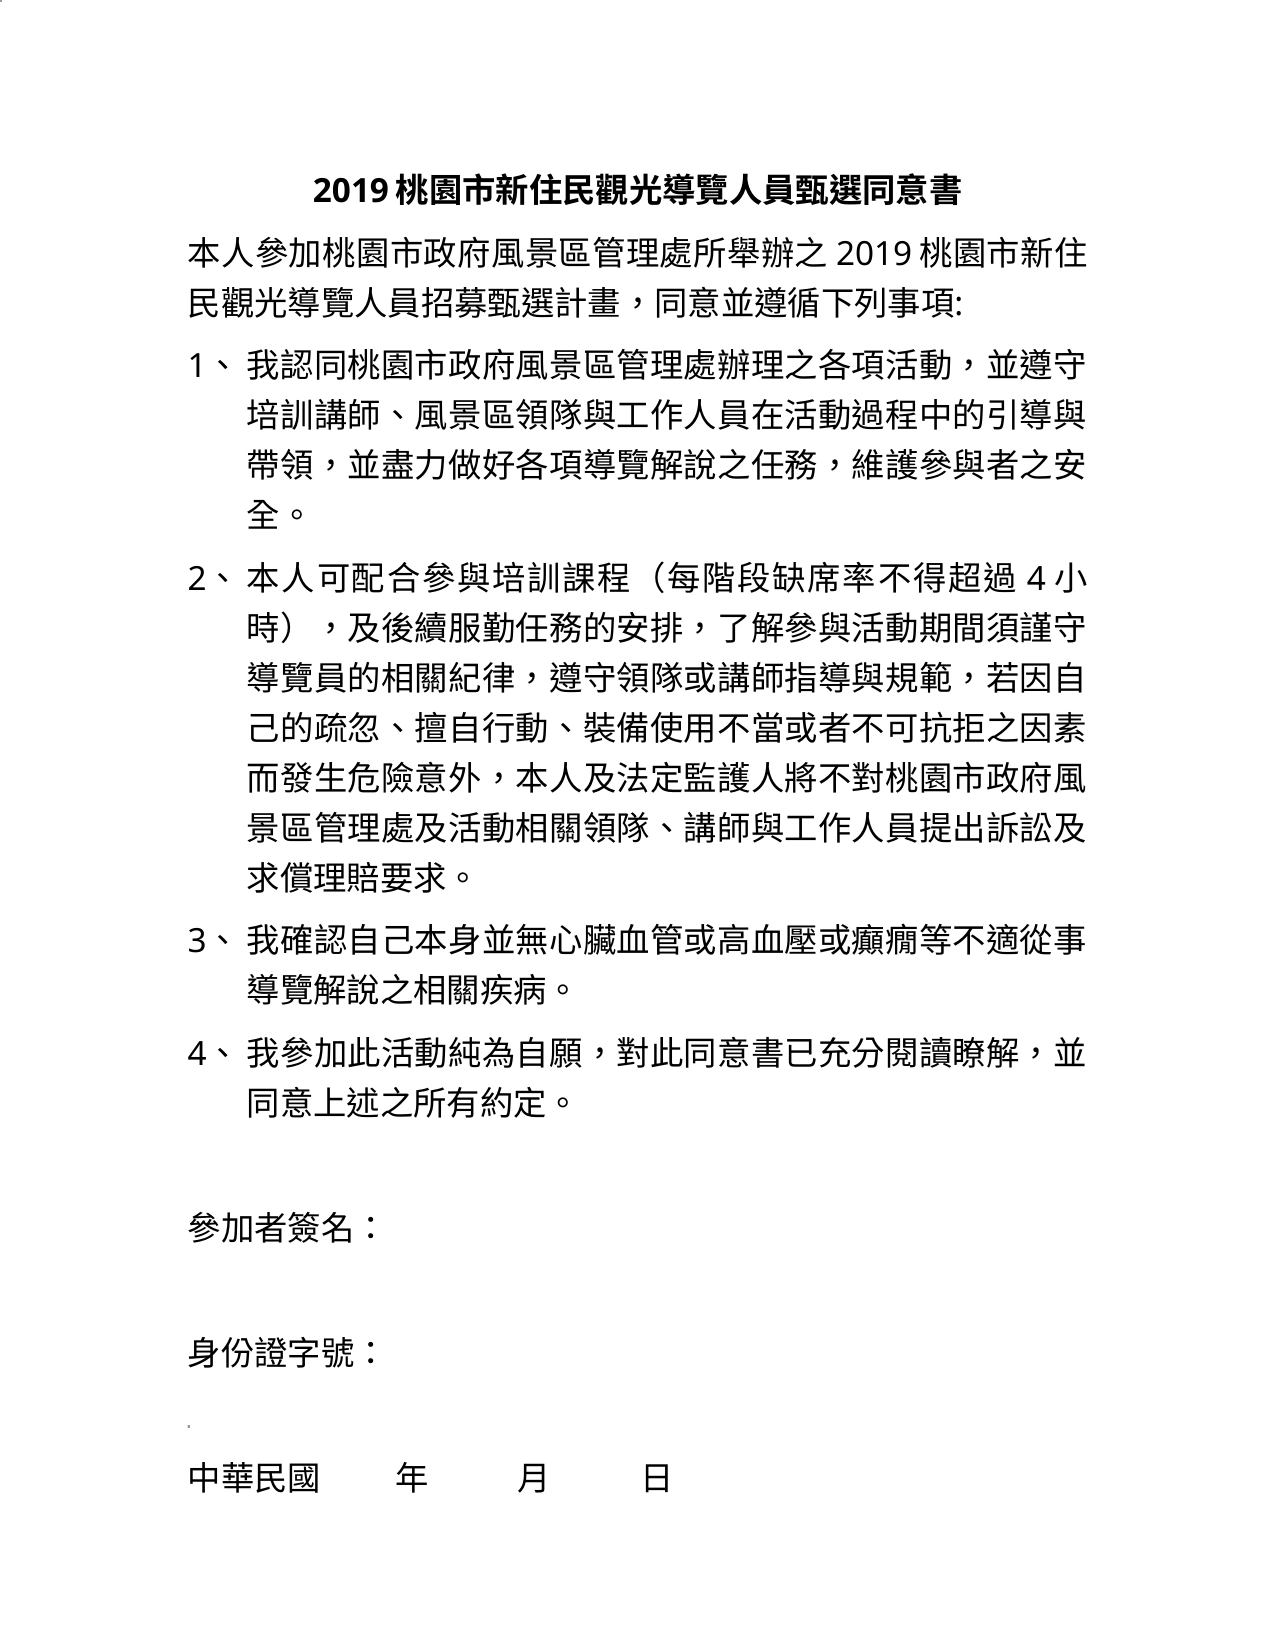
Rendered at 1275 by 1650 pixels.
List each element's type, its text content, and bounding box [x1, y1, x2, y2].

text 2019桃園市新住民觀光導覽人員甄選同意書 [187, 162, 1087, 212]
list 我認同桃園市政府風景區管理處辦理之各項活動，並遵守培訓講師、風景區領隊與工作人員在活動過程中的引導與帶領，並盡力做好各項導覽解說之任務，維護參與者之安全。 [187, 337, 1087, 537]
text 身份證字號： [187, 1325, 1087, 1375]
list 本人可配合參與培訓課程（每階段缺席率不得超過4小時），及後續服勤任務的安排，了解參與活動期間須謹守導覽員的相關紀律，遵守領隊或講師指導與規範，若因自己的疏忽、擅自行動、裝備使用不當或者不可抗拒之因素而發生危險意外，本人及法定監護人將不對桃園市政府風景區管理處及活動相關領隊、講師與工作人員提出訴訟及求償理賠要求。 [187, 550, 1087, 900]
text 中華民國 年 月 日 [187, 1450, 1087, 1500]
text 參加者簽名： [187, 1200, 1087, 1250]
list 我參加此活動純為自願，對此同意書已充分閱讀瞭解，並同意上述之所有約定。 [187, 1025, 1087, 1125]
list 我確認自己本身並無心臟血管或高血壓或癲癇等不適從事導覽解說之相關疾病。 [187, 912, 1087, 1012]
text 本人參加桃園市政府風景區管理處所舉辦之2019桃園市新住民觀光導覽人員招募甄選計畫，同意並遵循下列事項: [187, 225, 1087, 325]
